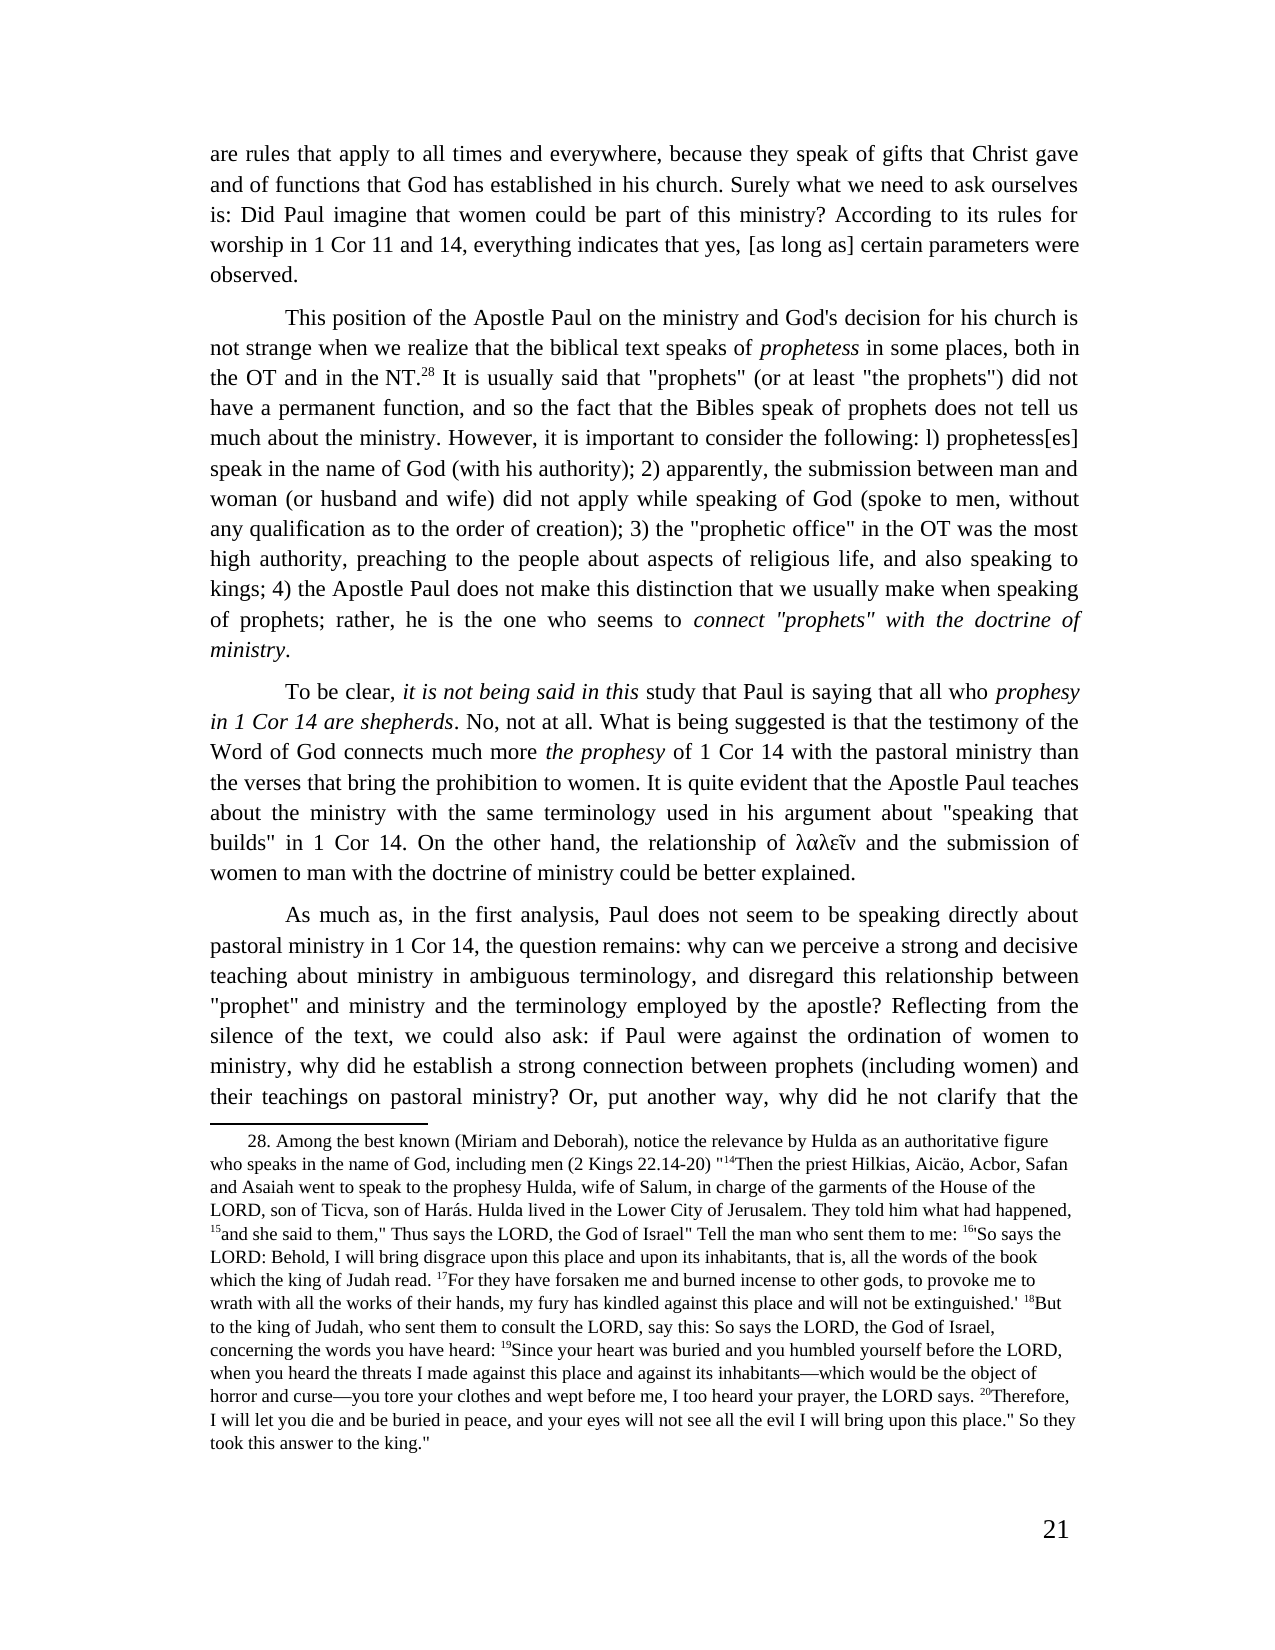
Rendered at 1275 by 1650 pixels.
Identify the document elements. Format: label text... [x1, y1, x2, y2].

text are rules that apply to all times and everywhere, because they speak of gifts that Christ gave and of functions that God has established in his church. Surely what we need to ask ourselves is: Did Paul imagine that women could be part of this ministry? According to its rules for worship in 1 Cor 11 and 14, everything indicates that yes, [as long as] certain parameters were observed. [210, 141, 1080, 288]
text As much as, in the first analysis, Paul does not seem to be speaking directly about pastoral ministry in 1 Cor 14, the question remains: why can we perceive a strong and decisive teaching about ministry in ambiguous terminology, and disregard this relationship between "prophet" and ministry and the terminology employed by the apostle? Reflecting from the silence of the text, we could also ask: if Paul were against the ordination of women to ministry, why did he establish a strong connection between prophets (including women) and their teachings on pastoral ministry? Or, put another way, why did he not clarify that the [210, 901, 1080, 1109]
text Among the best known (Miriam and Deborah), notice the relevance by Hulda as an authoritative figure who speaks in the name of God, including men (2 Kings 22.14-20) "14Then the priest Hilkias, Aicäo, Acbor, Safan and Asaiah went to speak to the prophesy Hulda, wife of Salum, in charge of the garments of the House of the LORD, son of Ticva, son of Harás. Hulda lived in the Lower City of Jerusalem. They told him what had happened, 15and she said to them," Thus says the LORD, the God of Israel" Tell the man who sent them to me: 16'So says the LORD: Behold, I will bring disgrace upon this place and upon its inhabitants, that is, all the words of the book which the king of Judah read. 17For they have forsaken me and burned incense to other gods, to provoke me to wrath with all the works of their hands, my fury has kindled against this place and will not be extinguished.' 18But to the king of Judah, who sent them to consult the LORD, say this: So says the LORD, the God of Israel, concerning the words you have heard: 19Since your heart was buried and you humbled yourself before the LORD, when you heard the threats I made against this place and against its inhabitants—which would be the object of horror and curse—you tore your clothes and wept before me, I too heard your prayer, the LORD says. 20Therefore, I will let you die and be buried in peace, and your eyes will not see all the evil I will bring upon this place." So they took this answer to the king." [210, 1130, 1080, 1453]
text This position of the Apostle Paul on the ministry and God's decision for his church is not strange when we realize that the biblical text speaks of prophetess in some places, both in the OT and in the NT. It is usually said that "prophets" (or at least "the prophets") did not have a permanent function, and so the fact that the Bibles speak of prophets does not tell us much about the ministry. However, it is important to consider the following: l) prophetess[es] speak in the name of God (with his authority); 2) apparently, the submission between man and woman (or husband and wife) did not apply while speaking of God (spoke to men, without any qualification as to the order of creation); 3) the "prophetic office" in the OT was the most high authority, preaching to the people about aspects of religious life, and also speaking to kings; 4) the Apostle Paul does not make this distinction that we usually make when speaking of prophets; rather, he is the one who seems to connect "prophets" with the doctrine of ministry. [210, 303, 1080, 662]
text To be clear, it is not being said in this study that Paul is saying that all who prophesy in 1 Cor 14 are shepherds. No, not at all. What is being suggested is that the testimony of the Word of God connects much more the prophesy of 1 Cor 14 with the pastoral ministry than the verses that bring the prohibition to women. It is quite evident that the Apostle Paul teaches about the ministry with the same terminology used in his argument about "speaking that builds" in 1 Cor 14. On the other hand, the relationship of λαλεῖν and the submission of women to man with the doctrine of ministry could be better explained. [210, 678, 1080, 886]
